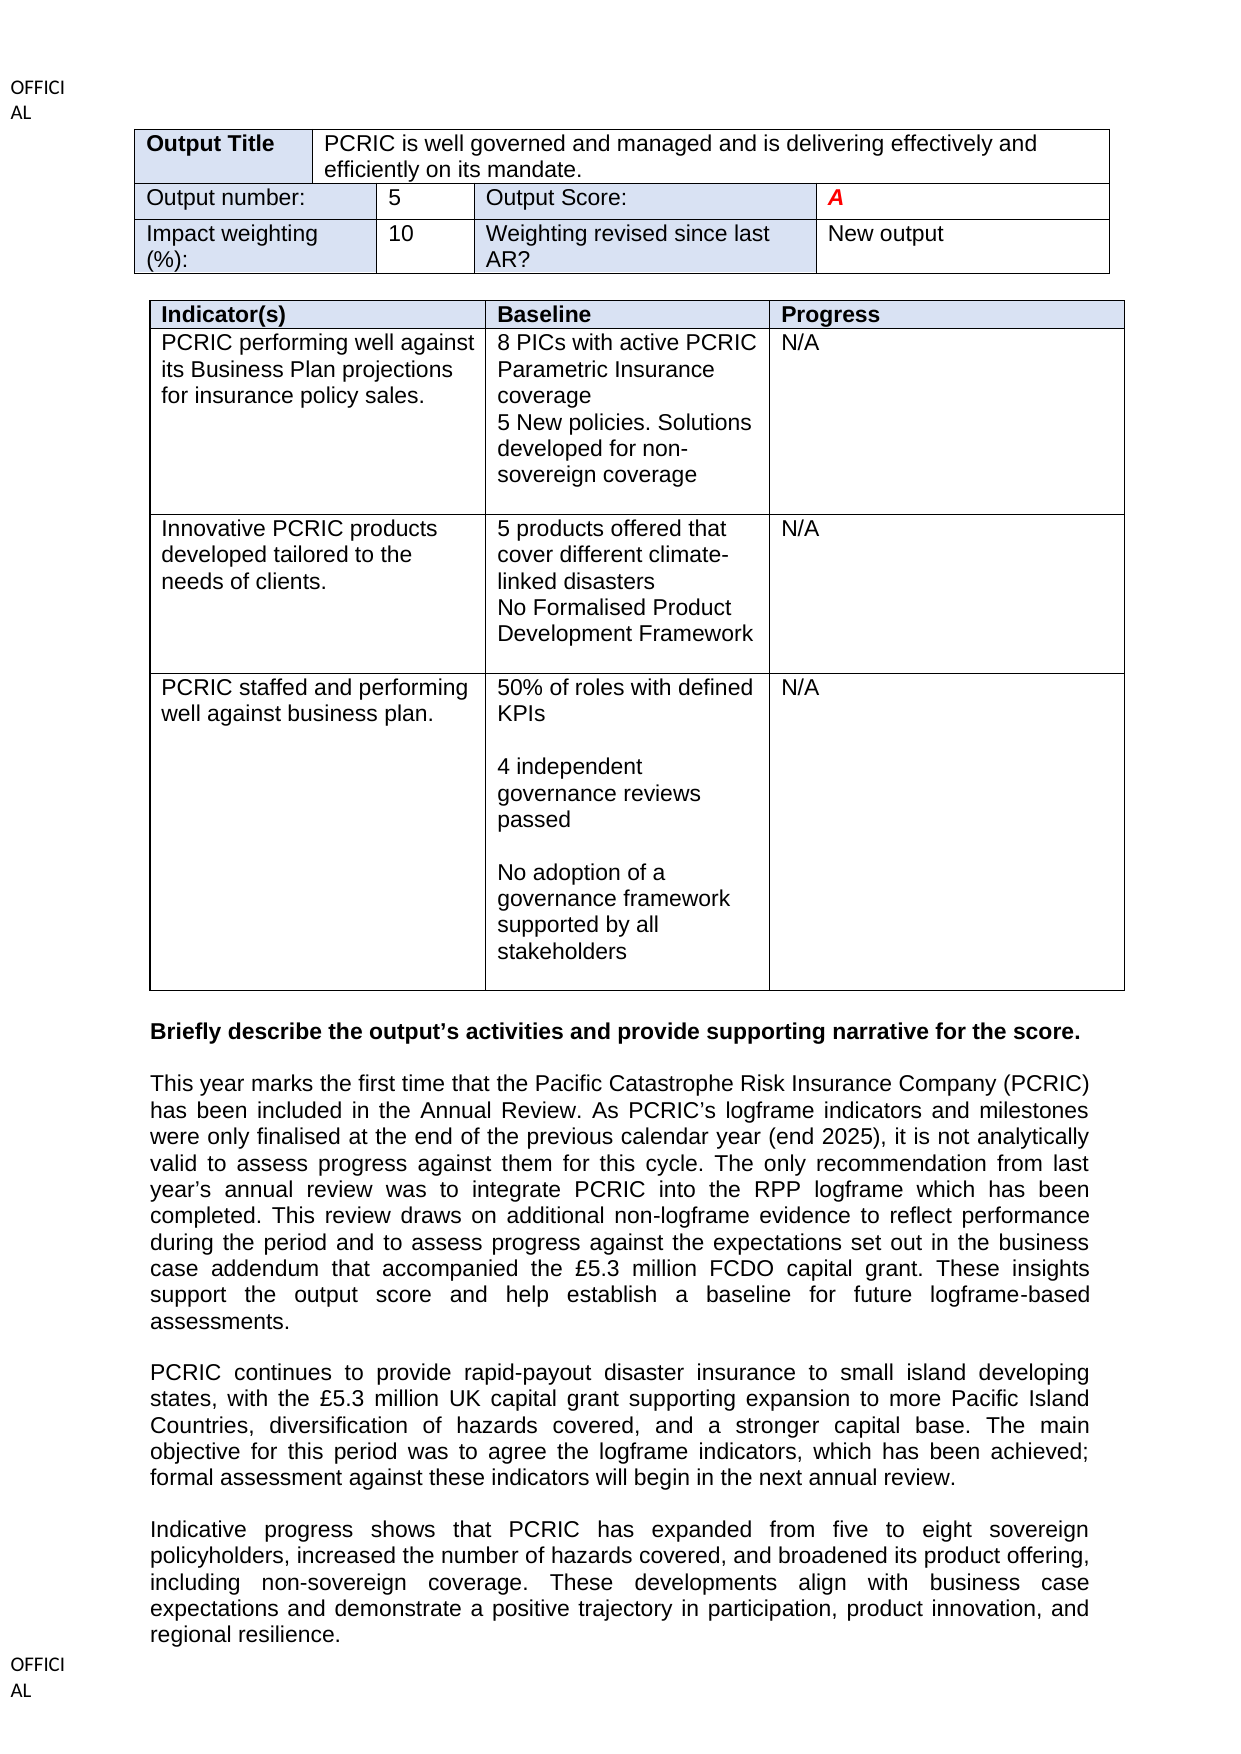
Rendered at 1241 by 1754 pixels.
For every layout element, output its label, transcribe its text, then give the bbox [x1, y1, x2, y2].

text PCRIC continues to provide rapid-payout disaster insurance to small island developing states, with the £5.3 million UK capital grant supporting expansion to more Pacific Island Countries, diversification of hazards covered, and a stronger capital base. The main objective for this period was to agree the logframe indicators, which has been achieved; formal assessment against these indicators will begin in the next annual review. [150, 1359, 1090, 1491]
text This year marks the first time that the Pacific Catastrophe Risk Insurance Company (PCRIC) has been included in the Annual Review. As PCRIC’s logframe indicators and milestones were only finalised at the end of the previous calendar year (end 2025), it is not analytically valid to assess progress against them for this cycle. The only recommendation from last year’s annual review was to integrate PCRIC into the RPP logframe which has been completed. This review draws on additional non‑logframe evidence to reflect performance during the period and to assess progress against the expectations set out in the business case addendum that accompanied the £5.3 million FCDO capital grant. These insights support the output score and help establish a baseline for future logframe‑based assessments. [150, 1070, 1090, 1334]
table_cell New output [817, 220, 1109, 272]
table_cell 10 [377, 220, 474, 272]
table_cell Weighting revised since last AR? [475, 220, 816, 272]
table_cell A [817, 184, 1109, 219]
table_cell Output number: [135, 184, 376, 219]
table_cell N/A [770, 674, 1124, 990]
table_header Baseline [486, 301, 769, 328]
table_header PCRIC is well governed and managed and is delivering effectively and efficiently on its mandate. [313, 130, 1109, 183]
text Indicative progress shows that PCRIC has expanded from five to eight sovereign policyholders, increased the number of hazards covered, and broadened its product offering, including non-sovereign coverage. These developments align with business case expectations and demonstrate a positive trajectory in participation, product innovation, and regional resilience. [150, 1516, 1090, 1647]
table_cell 5 [377, 184, 474, 219]
table_cell 5 products offered that cover different climate-linked disasters No Formalised Product Development Framework [486, 515, 769, 673]
table_cell N/A [770, 329, 1124, 514]
table_cell PCRIC staffed and performing well against business plan. [151, 674, 485, 990]
table_cell Innovative PCRIC products developed tailored to the needs of clients. [151, 515, 485, 673]
table_cell 50% of roles with defined KPIs 4 independent governance reviews passed No adoption of a governance framework supported by all stakeholders [486, 674, 769, 990]
table_cell 8 PICs with active PCRIC Parametric Insurance coverage 5 New policies. Solutions developed for non-sovereign coverage [486, 329, 769, 514]
table_cell Impact weighting (%): [135, 220, 376, 272]
table_header Indicator(s) [151, 301, 485, 328]
table_cell Output Score: [475, 184, 816, 219]
table_header Output Title [135, 130, 312, 183]
table_cell N/A [770, 515, 1124, 673]
table_cell PCRIC performing well against its Business Plan projections for insurance policy sales. [151, 329, 485, 514]
text Briefly describe the output’s activities and provide supporting narrative for the score. [150, 1018, 1090, 1044]
table_header Progress [770, 301, 1124, 328]
